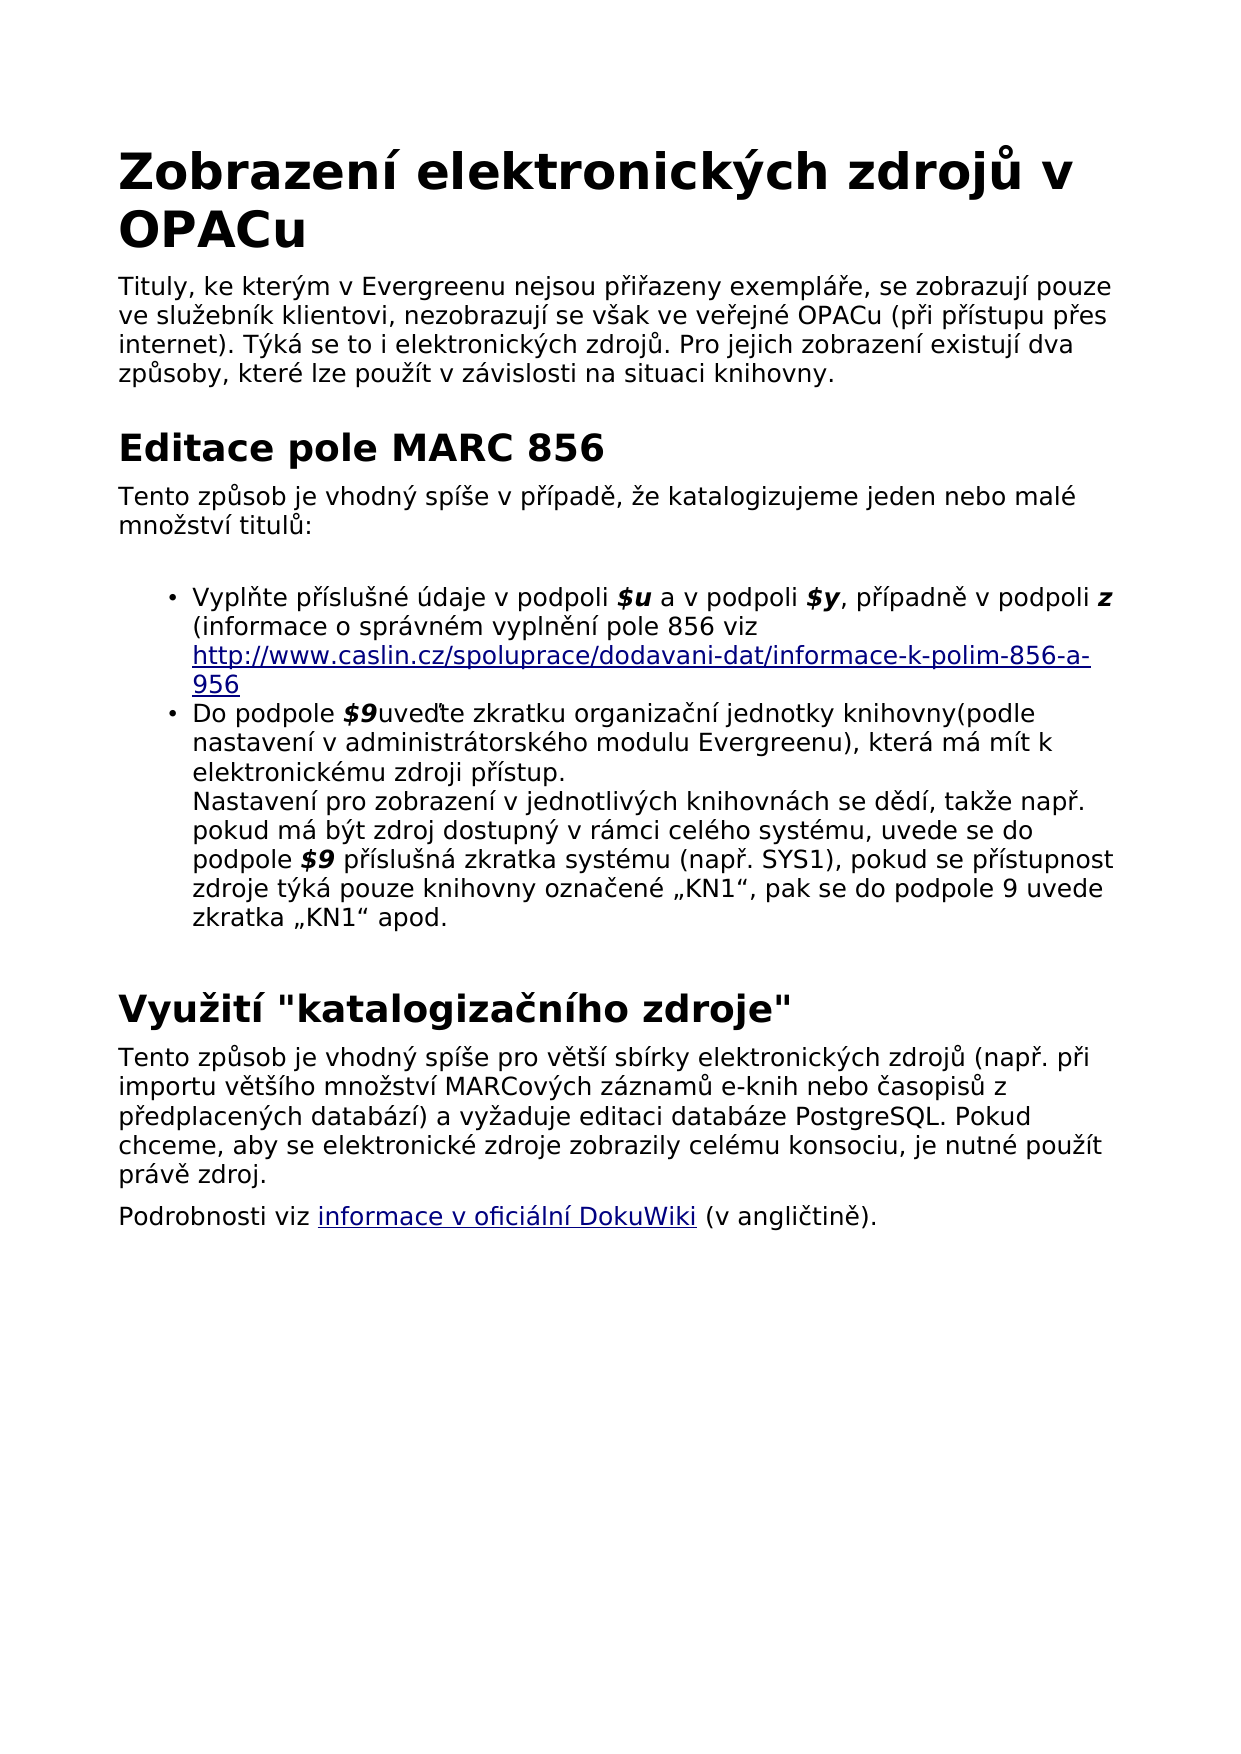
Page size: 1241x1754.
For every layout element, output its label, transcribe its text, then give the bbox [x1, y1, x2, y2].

text Tento způsob je vhodný spíše pro větší sbírky elektronických zdrojů (např. při importu většího množství MARCových záznamů e-knih nebo časopisů z předplacených databází) a vyžaduje editaci databáze PostgreSQL. Pokud chceme, aby se elektronické zdroje zobrazily celému konsociu, je nutné použít právě zdroj. [118, 1043, 1122, 1189]
text Tituly, ke kterým v Evergreenu nejsou přiřazeny exempláře, se zobrazují pouze ve služebník klientovi, nezobrazují se však ve veřejné OPACu (při přístupu přes internet). Týká se to i elektronických zdrojů. Pro jejich zobrazení existují dva způsoby, které lze použít v závislosti na situaci knihovny. [118, 272, 1122, 389]
subtitle Editace pole MARC 856 [118, 426, 1122, 470]
text Podrobnosti viz informace v oficiální DokuWiki (v angličtině). [118, 1202, 1122, 1231]
list Vyplňte příslušné údaje v podpoli $u a v podpoli $y, případně v podpoli z (informace o správném vyplnění pole 856 viz http://www.caslin.cz/spoluprace/dodavani-dat/informace-k-polim-856-a-956 [177, 583, 1122, 699]
subtitle Využití "katalogizačního zdroje" [118, 987, 1122, 1031]
subtitle Zobrazení elektronických zdrojů v OPACu [118, 143, 1122, 259]
list Do podpole $9uveďte zkratku organizační jednotky knihovny(podle nastavení v administrátorského modulu Evergreenu), která má mít k elektronickému zdroji přístup. Nastavení pro zobrazení v jednotlivých knihovnách se dědí, takže např. pokud má být zdroj dostupný v rámci celého systému, uvede se do podpole $9 příslušná zkratka systému (např. SYS1), pokud se přístupnost zdroje týká pouze knihovny označené „KN1“, pak se do podpole 9 uvede zkratka „KN1“ apod. [177, 699, 1122, 933]
text Tento způsob je vhodný spíše v případě, že katalogizujeme jeden nebo malé množství titulů: [118, 482, 1122, 541]
